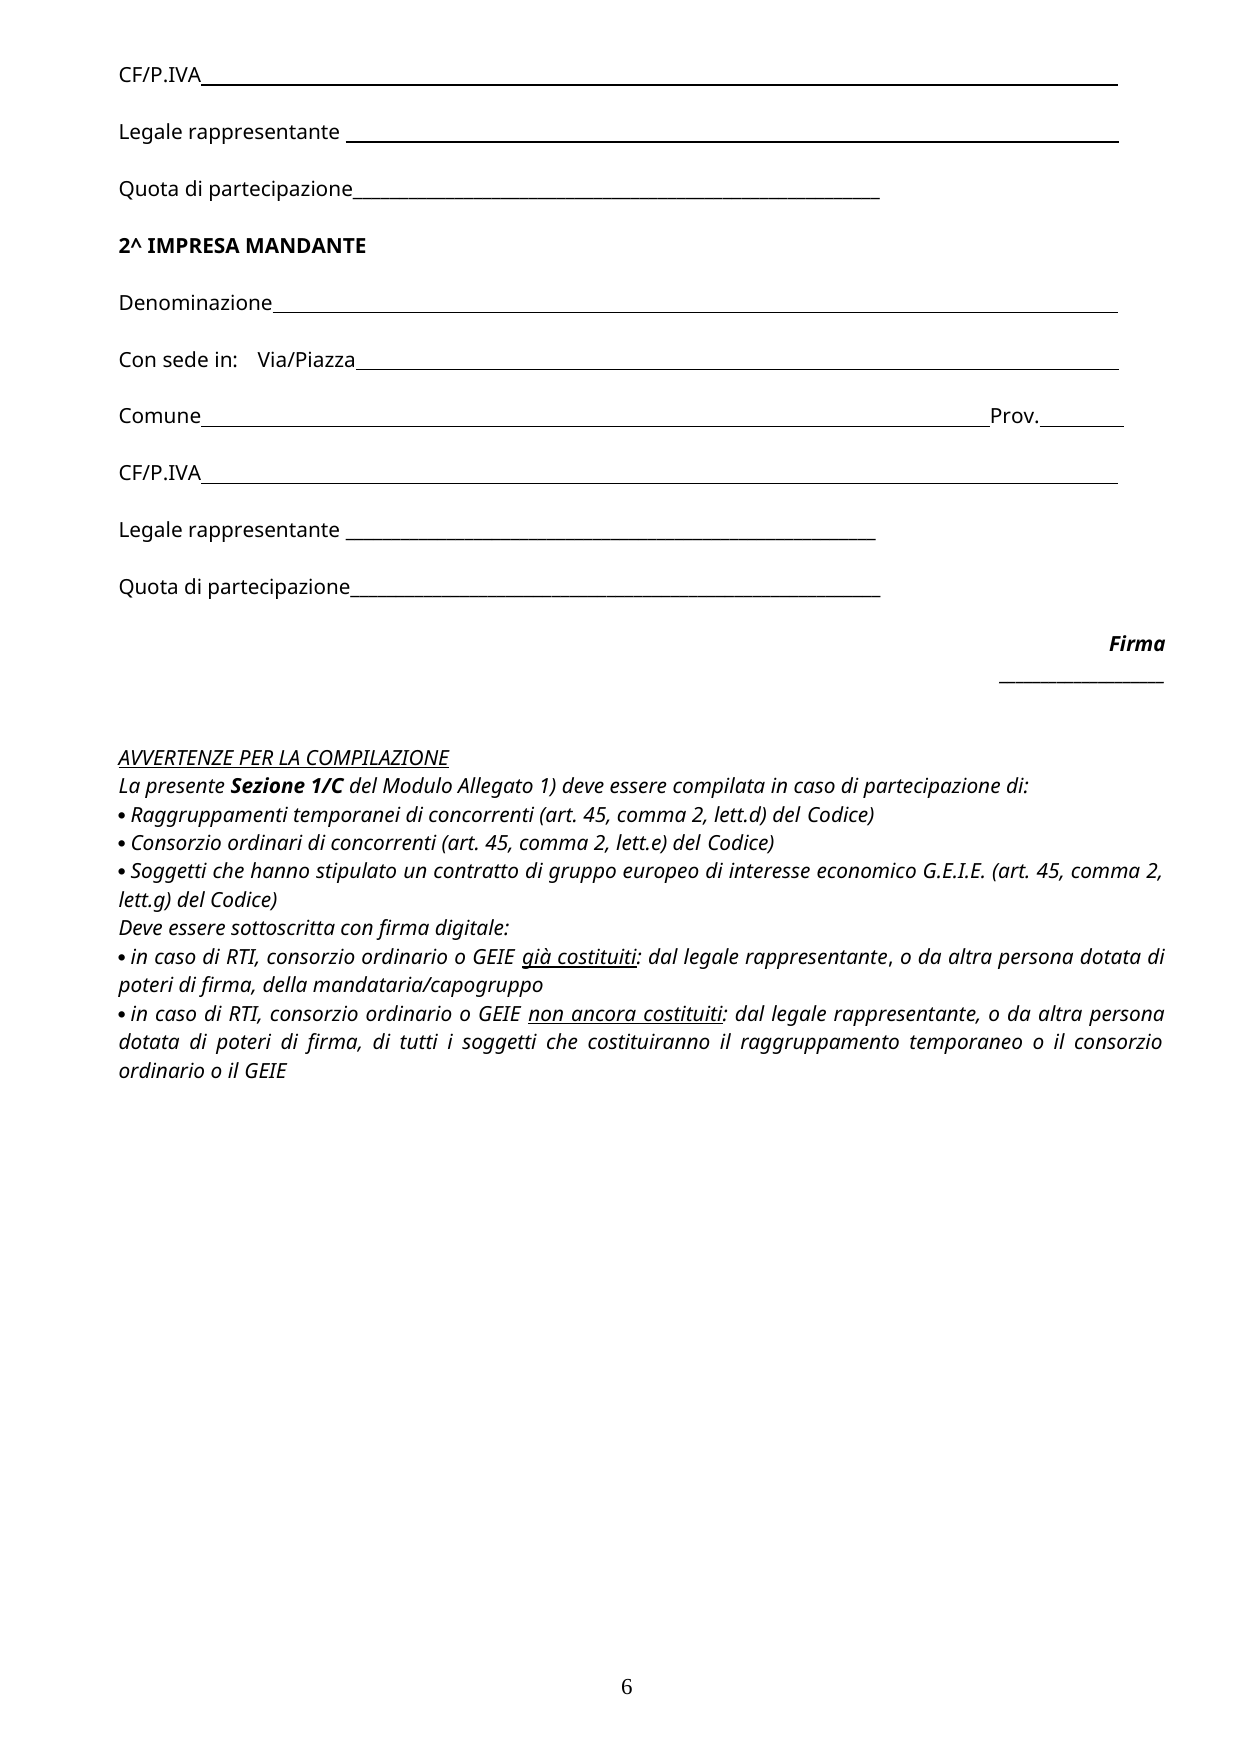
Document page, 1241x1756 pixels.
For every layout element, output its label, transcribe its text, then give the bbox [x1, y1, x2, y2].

text La presente Sezione 1/C del Modulo Allegato 1) deve essere compilata in caso di partecipazione di: [118, 771, 1168, 800]
list Consorzio ordinari di concorrenti (art. 45, comma 2, lett.e) del Codice) [118, 828, 1168, 857]
text Legale rappresentante __________________________________________________________ [118, 515, 1168, 544]
text ____________________ [118, 658, 1168, 686]
text CF/P.IVA [118, 458, 1168, 487]
text 2^ IMPRESA MANDANTE [85, 231, 1168, 259]
text Deve essere sottoscritta con firma digitale: [118, 913, 1168, 942]
text AVVERTENZE PER LA COMPILAZIONE [118, 743, 1168, 771]
text CF/P.IVA [118, 60, 1168, 89]
text Comune Prov. [118, 402, 1168, 430]
text Con sede in: Via/Piazza [118, 345, 1168, 373]
text Firma [118, 629, 1168, 658]
text Quota di partecipazione_________________________________________________________ [118, 174, 1168, 203]
list in caso di RTI, consorzio ordinario o GEIE già costituiti: dal legale rappresentante, o da altra persona dotata di poteri di firma, della mandataria/capogruppo [118, 942, 1168, 999]
text Quota di partecipazione__________________________________________________________ [118, 572, 1168, 601]
text Denominazione [118, 288, 1168, 316]
text Legale rappresentante [118, 117, 1168, 146]
list in caso di RTI, consorzio ordinario o GEIE non ancora costituiti: dal legale rappresentante, o da altra persona dotata di poteri di firma, di tutti i soggetti che costituiranno il raggruppamento temporaneo o il consorzio ordinario o il GEIE [118, 999, 1168, 1084]
list Raggruppamenti temporanei di concorrenti (art. 45, comma 2, lett.d) del Codice) [118, 800, 1168, 828]
list Soggetti che hanno stipulato un contratto di gruppo europeo di interesse economico G.E.I.E. (art. 45, comma 2, lett.g) del Codice) [118, 857, 1168, 913]
